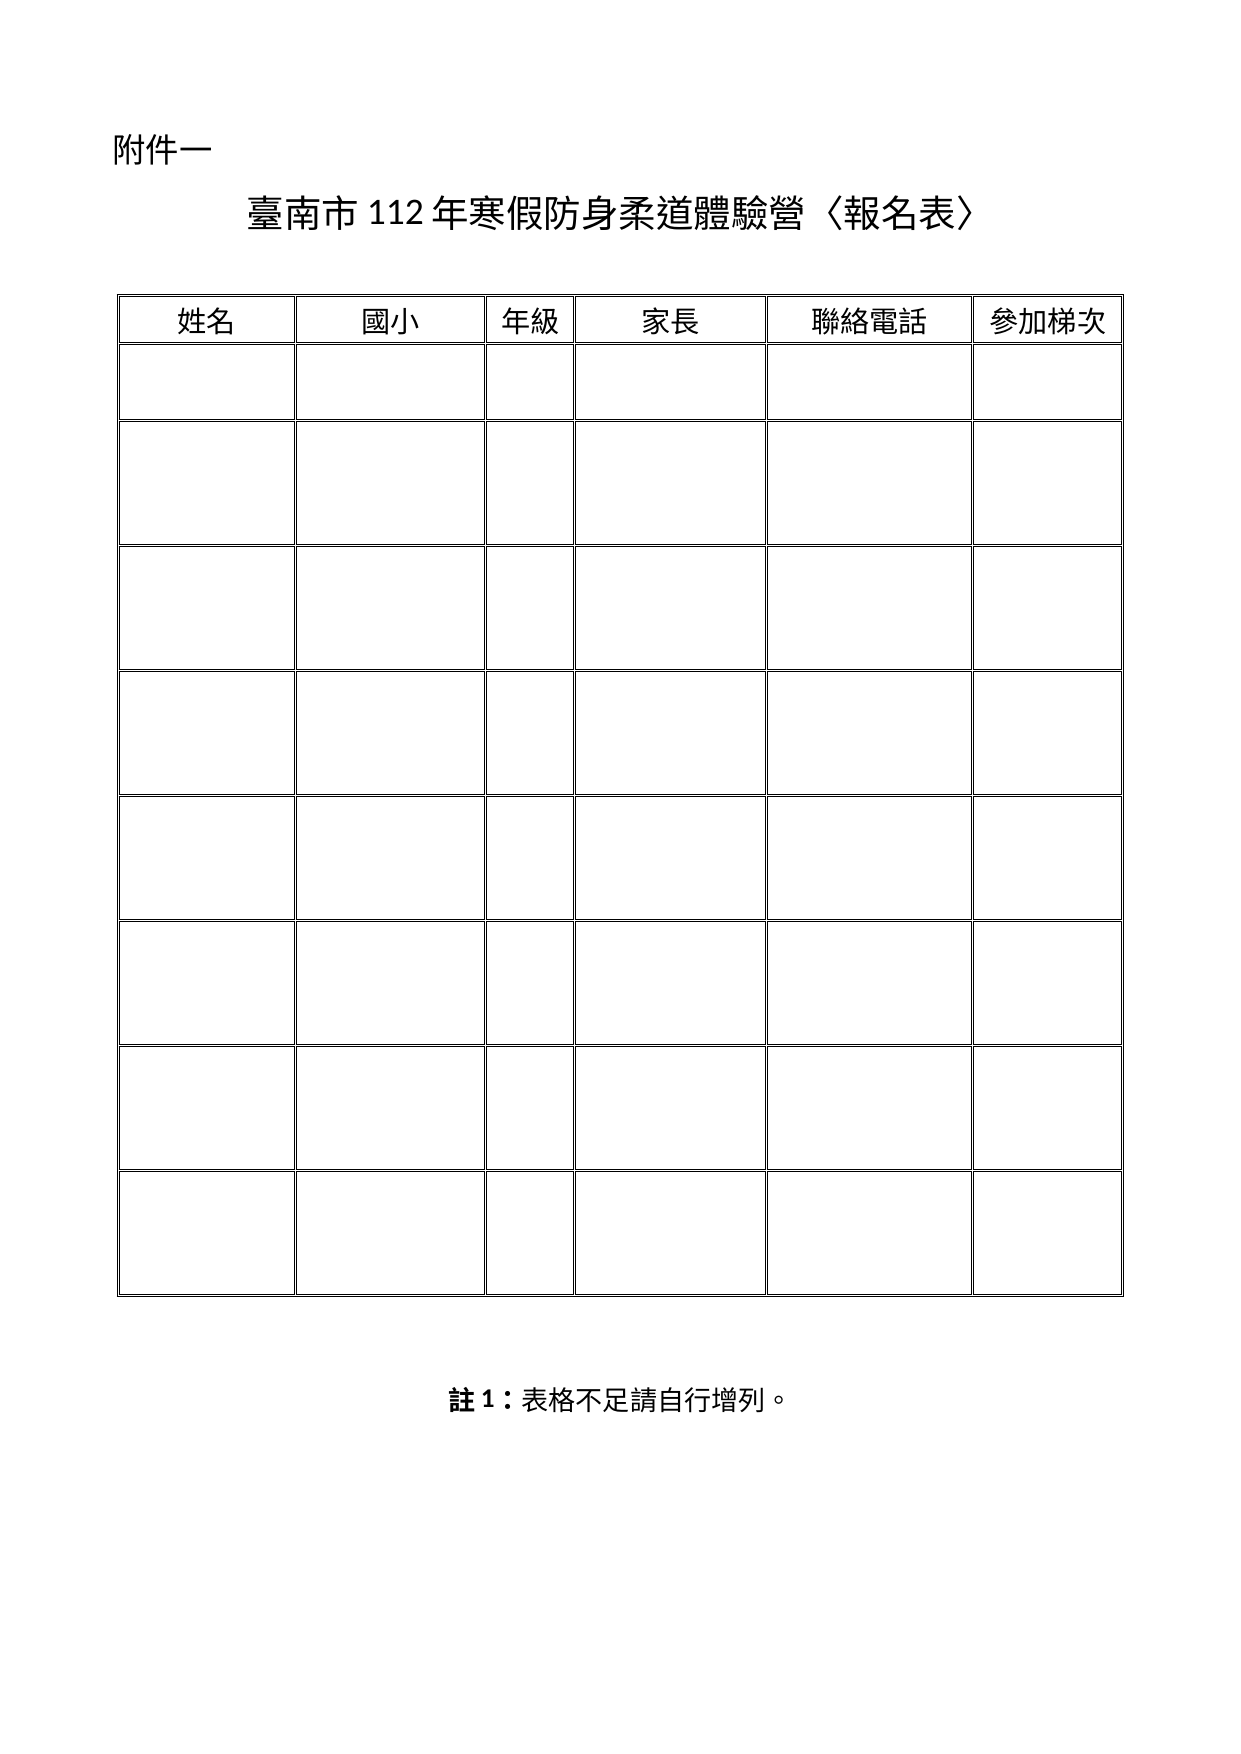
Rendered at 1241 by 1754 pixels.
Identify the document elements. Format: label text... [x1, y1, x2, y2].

table_cell [487, 672, 573, 794]
table_cell [576, 922, 765, 1044]
table_cell [768, 345, 971, 419]
table_header 參加梯次 [974, 297, 1121, 342]
table_cell [487, 922, 573, 1044]
table_header 聯絡電話 [768, 297, 971, 342]
table_cell [297, 345, 484, 419]
table_header 國小 [297, 297, 484, 342]
table_cell [974, 1047, 1121, 1169]
text 臺南市112年寒假防身柔道體驗營〈報名表〉 [112, 169, 1128, 232]
table_cell [576, 672, 765, 794]
table_cell [487, 547, 573, 669]
table_cell [487, 1047, 573, 1169]
table_cell [487, 422, 573, 544]
table_cell [120, 922, 294, 1044]
table_cell [768, 922, 971, 1044]
table_cell [120, 1172, 294, 1294]
table_cell [487, 345, 573, 419]
table_cell [487, 1172, 573, 1294]
text 附件一 [112, 107, 1128, 169]
table_cell [576, 547, 765, 669]
table_cell [768, 797, 971, 919]
table_cell [297, 672, 484, 794]
table_cell [487, 797, 573, 919]
table_cell [768, 547, 971, 669]
table_header 姓名 [120, 297, 294, 342]
table_cell [120, 797, 294, 919]
table_cell [576, 422, 765, 544]
table_cell [576, 1172, 765, 1294]
table_cell [297, 1172, 484, 1294]
table_cell [576, 1047, 765, 1169]
table_cell [297, 922, 484, 1044]
table_cell [576, 345, 765, 419]
table_cell [974, 1172, 1121, 1294]
table_cell [120, 547, 294, 669]
table_cell [297, 1047, 484, 1169]
table_cell [768, 1172, 971, 1294]
table_cell [974, 672, 1121, 794]
table_cell [120, 422, 294, 544]
table_cell [974, 345, 1121, 419]
table_cell [768, 422, 971, 544]
table_cell [974, 797, 1121, 919]
table_header 家長 [576, 297, 765, 342]
table_cell [974, 547, 1121, 669]
table_header 年級 [487, 297, 573, 342]
table_cell [120, 345, 294, 419]
table_cell [768, 1047, 971, 1169]
text 註1：表格不足請自行增列。 [112, 1357, 1128, 1419]
table_cell [974, 422, 1121, 544]
table_cell [297, 547, 484, 669]
table_cell [974, 922, 1121, 1044]
table_cell [768, 672, 971, 794]
table_cell [297, 797, 484, 919]
table_cell [120, 672, 294, 794]
table_cell [297, 422, 484, 544]
table_cell [120, 1047, 294, 1169]
table_cell [576, 797, 765, 919]
